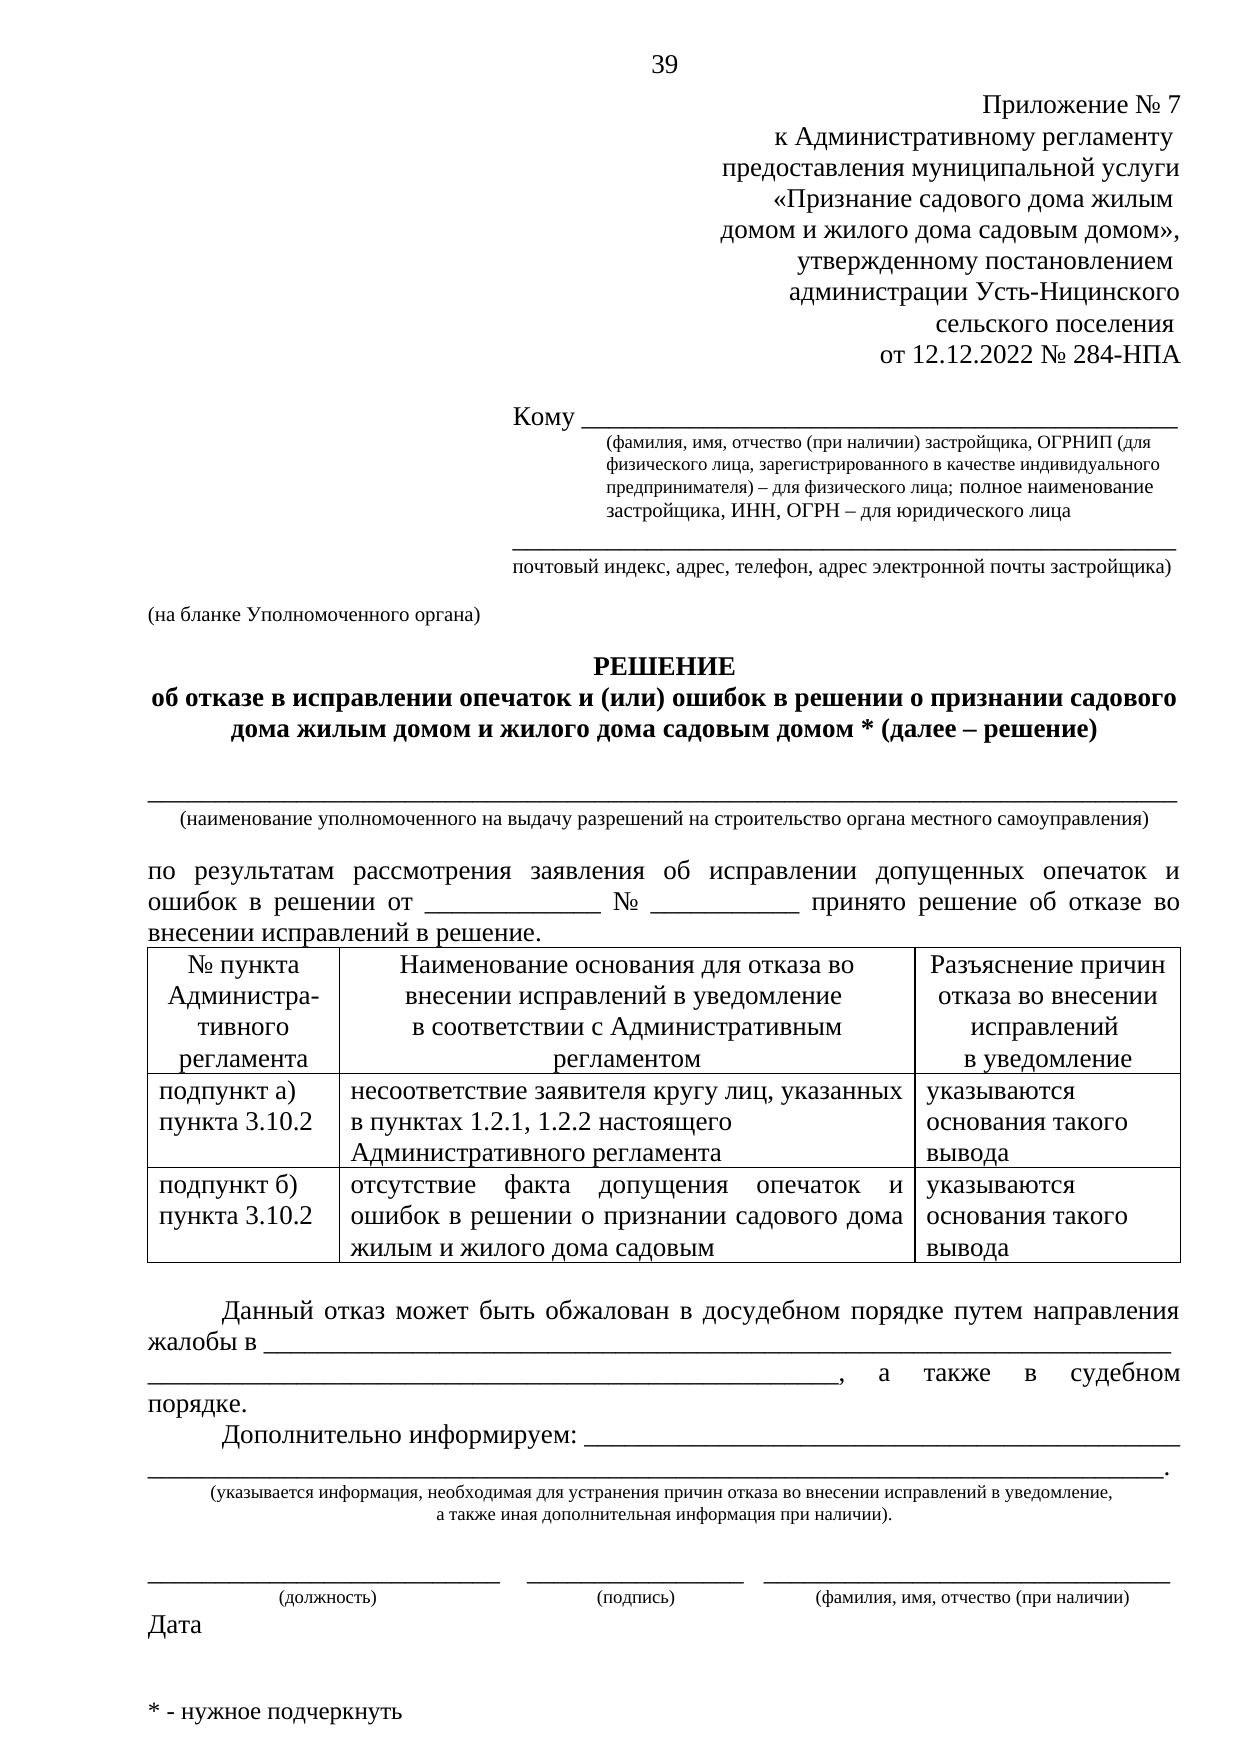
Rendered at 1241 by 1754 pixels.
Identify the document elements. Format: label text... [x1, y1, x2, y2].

text * - нужное подчеркнуть [148, 1696, 1181, 1725]
text (фамилия, имя, отчество (при наличии) застройщика, ОГРНИП (для [148, 431, 1181, 453]
table_header Наименование основания для отказа во внесении исправлений в уведомление в соответствии с Административным регламентом [340, 948, 914, 1073]
table_header Разъяснение причин отказа во внесении исправлений в уведомление [916, 948, 1180, 1073]
text почтовый индекс, адрес, телефон, адрес электронной почты застройщика) [148, 554, 1181, 578]
text Дополнительно информируем: ____________________________________________ [148, 1418, 1181, 1450]
table_header № пункта Администра-тивного регламента [148, 948, 339, 1073]
text Приложение № 7 [148, 89, 1181, 120]
text ____________________________________________________________________________ [148, 774, 1181, 806]
text об отказе в исправлении опечаток и (или) ошибок в решении о признании садового дома жилым домом и жилого дома садовым домом * (далее – решение) [148, 681, 1181, 743]
text (наименование уполномоченного на выдачу разрешений на строительство органа местного самоуправления) [148, 806, 1181, 830]
text (указывается информация, необходимая для устранения причин отказа во внесении исправлений в уведомление, а также иная дополнительная информация при наличии). [148, 1481, 1181, 1524]
text ___________________________________________________________________________. [148, 1450, 1181, 1481]
text администрации Усть-Ницинского сельского поселения [148, 276, 1181, 338]
table_cell подпункт б) пункта 3.10.2 [148, 1168, 339, 1262]
text (на бланке Уполномоченного органа) [148, 602, 1181, 626]
text домом и жилого дома садовым домом», [148, 213, 1181, 244]
table_cell указываются основания такого вывода [916, 1168, 1180, 1262]
text по результатам рассмотрения заявления об исправлении допущенных опечаток и ошибок в решении от _____________ № ___________ принято решение об отказе во внесении исправлений в решение. [148, 854, 1181, 947]
text __________________________ ________________ ______________________________ [148, 1555, 1181, 1586]
text Дата [148, 1608, 1181, 1639]
text утвержденному постановлением [148, 244, 1181, 276]
text ___________________________________________________, а также в судебном порядке. [148, 1356, 1181, 1418]
text к Административному регламенту [148, 120, 1181, 151]
table_cell подпункт а) пункта 3.10.2 [148, 1074, 339, 1167]
text предпринимателя) – для физического лица; полное наименование [148, 474, 1181, 498]
table_cell указываются основания такого вывода [916, 1074, 1180, 1167]
text физического лица, зарегистрированного в качестве индивидуального [148, 453, 1181, 474]
text предоставления муниципальной услуги [148, 151, 1181, 182]
text _________________________________________________ [148, 522, 1181, 554]
text застройщика, ИНН, ОГРН – для юридического лица [148, 498, 1181, 522]
text Данный отказ может быть обжалован в досудебном порядке путем направления жалобы в ___________________________________________________________________ [148, 1294, 1181, 1356]
text от 12.12.2022 № 284-НПА [148, 338, 1181, 369]
text РЕШЕНИЕ [148, 650, 1181, 681]
text Кому ____________________________________________ [148, 400, 1181, 431]
text (должность) (подпись) (фамилия, имя, отчество (при наличии) [148, 1586, 1181, 1608]
table_cell несоответствие заявителя кругу лиц, указанных в пунктах 1.2.1, 1.2.2 настоящего Административного регламента [340, 1074, 914, 1167]
text «Признание садового дома жилым [148, 182, 1181, 213]
